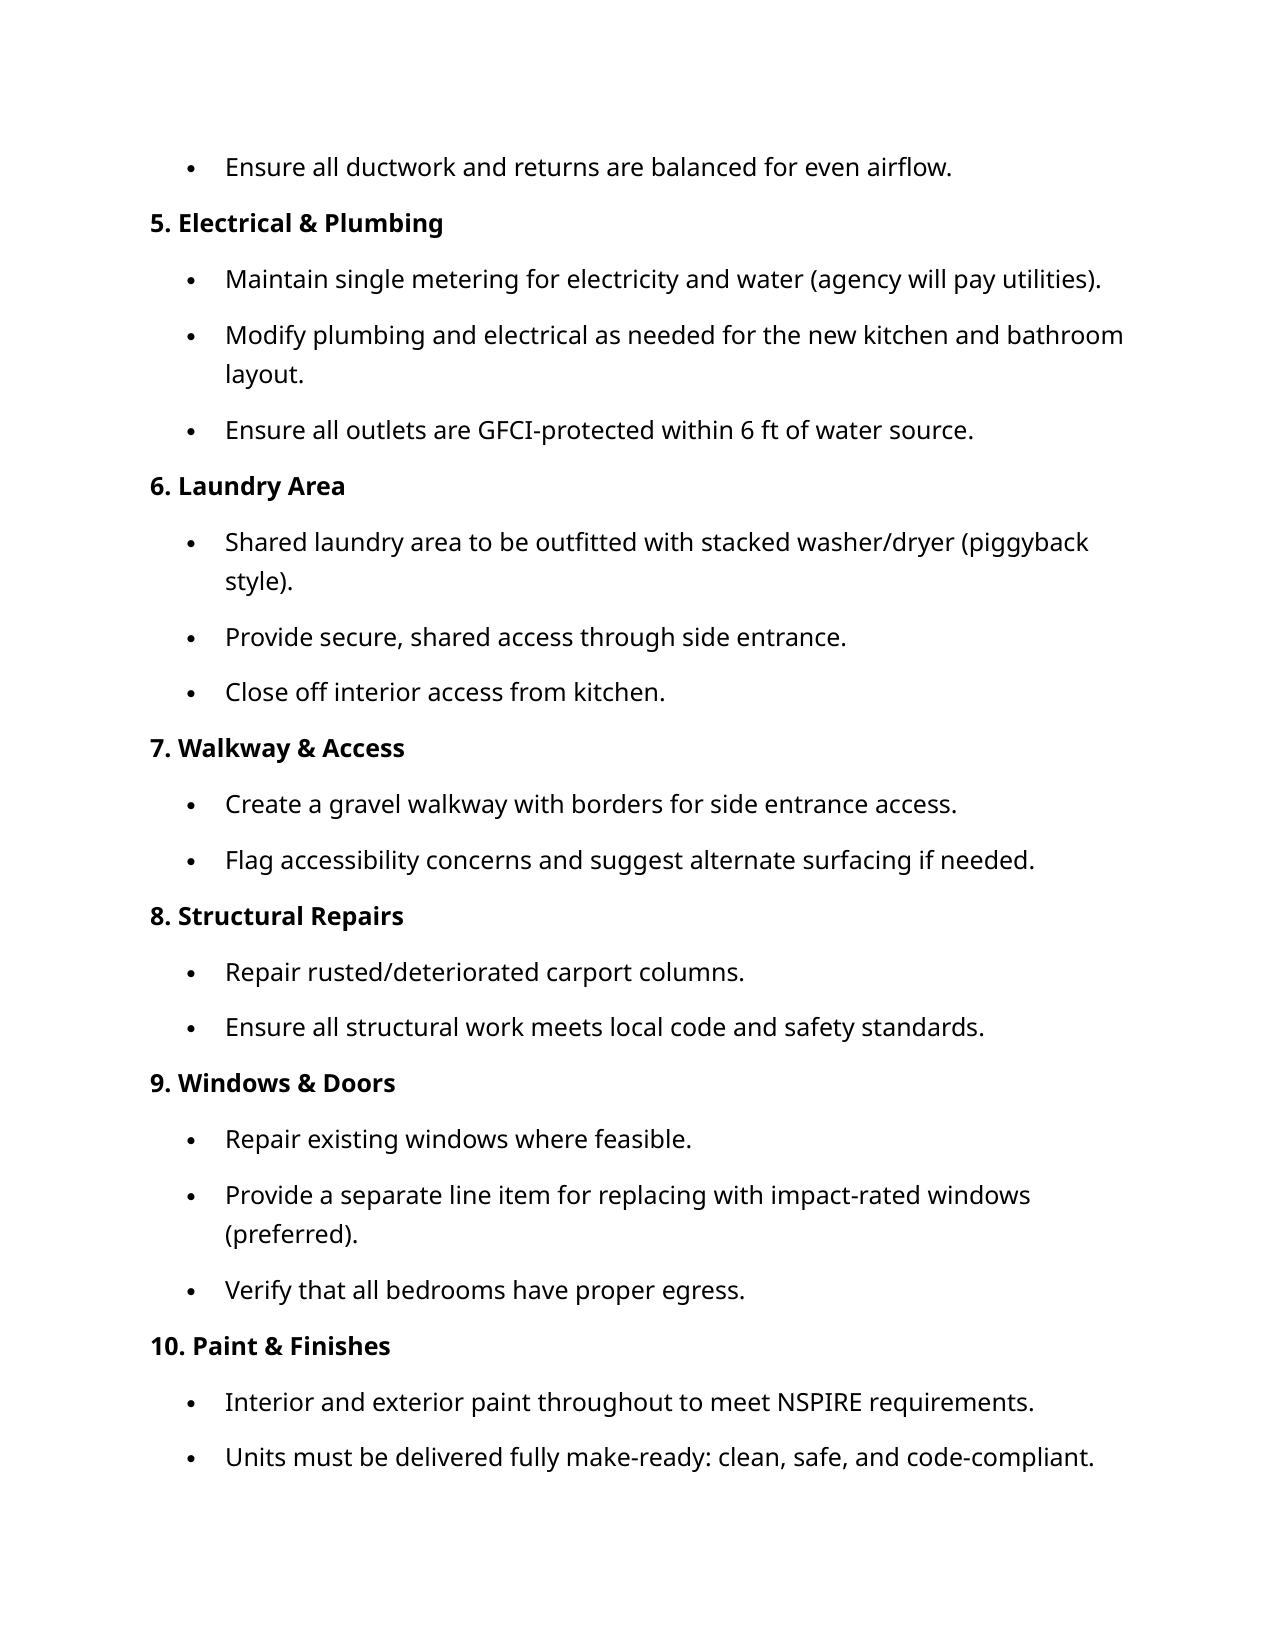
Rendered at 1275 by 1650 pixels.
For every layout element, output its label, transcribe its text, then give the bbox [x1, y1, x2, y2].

list Ensure all ductwork and returns are balanced for even airflow. [187, 150, 1125, 184]
list Units must be delivered fully make-ready: clean, safe, and code-compliant. [187, 1440, 1125, 1474]
list Repair rusted/deteriorated carport columns. [187, 954, 1125, 988]
list Shared laundry area to be outfitted with stacked washer/dryer (piggyback style). [187, 524, 1125, 597]
text 8. Structural Repairs [150, 898, 1125, 932]
list Close off interior access from kitchen. [187, 675, 1125, 709]
text 6. Laundry Area [150, 468, 1125, 502]
list Provide secure, shared access through side entrance. [187, 619, 1125, 653]
text 5. Electrical & Plumbing [150, 206, 1125, 240]
text 10. Paint & Finishes [150, 1328, 1125, 1362]
text 9. Windows & Doors [150, 1066, 1125, 1100]
list Ensure all outlets are GFCI-protected within 6 ft of water source. [187, 412, 1125, 447]
list Modify plumbing and electrical as needed for the new kitchen and bathroom layout. [187, 317, 1125, 391]
list Flag accessibility concerns and suggest alternate surfacing if needed. [187, 842, 1125, 877]
list Interior and exterior paint throughout to meet NSPIRE requirements. [187, 1384, 1125, 1418]
list Maintain single metering for electricity and water (agency will pay utilities). [187, 262, 1125, 296]
list Create a gravel walkway with borders for side entrance access. [187, 787, 1125, 821]
list Repair existing windows where feasible. [187, 1122, 1125, 1156]
list Provide a separate line item for replacing with impact-rated windows (preferred). [187, 1177, 1125, 1251]
list Ensure all structural work meets local code and safety standards. [187, 1010, 1125, 1044]
text 7. Walkway & Access [150, 731, 1125, 765]
list Verify that all bedrooms have proper egress. [187, 1272, 1125, 1307]
